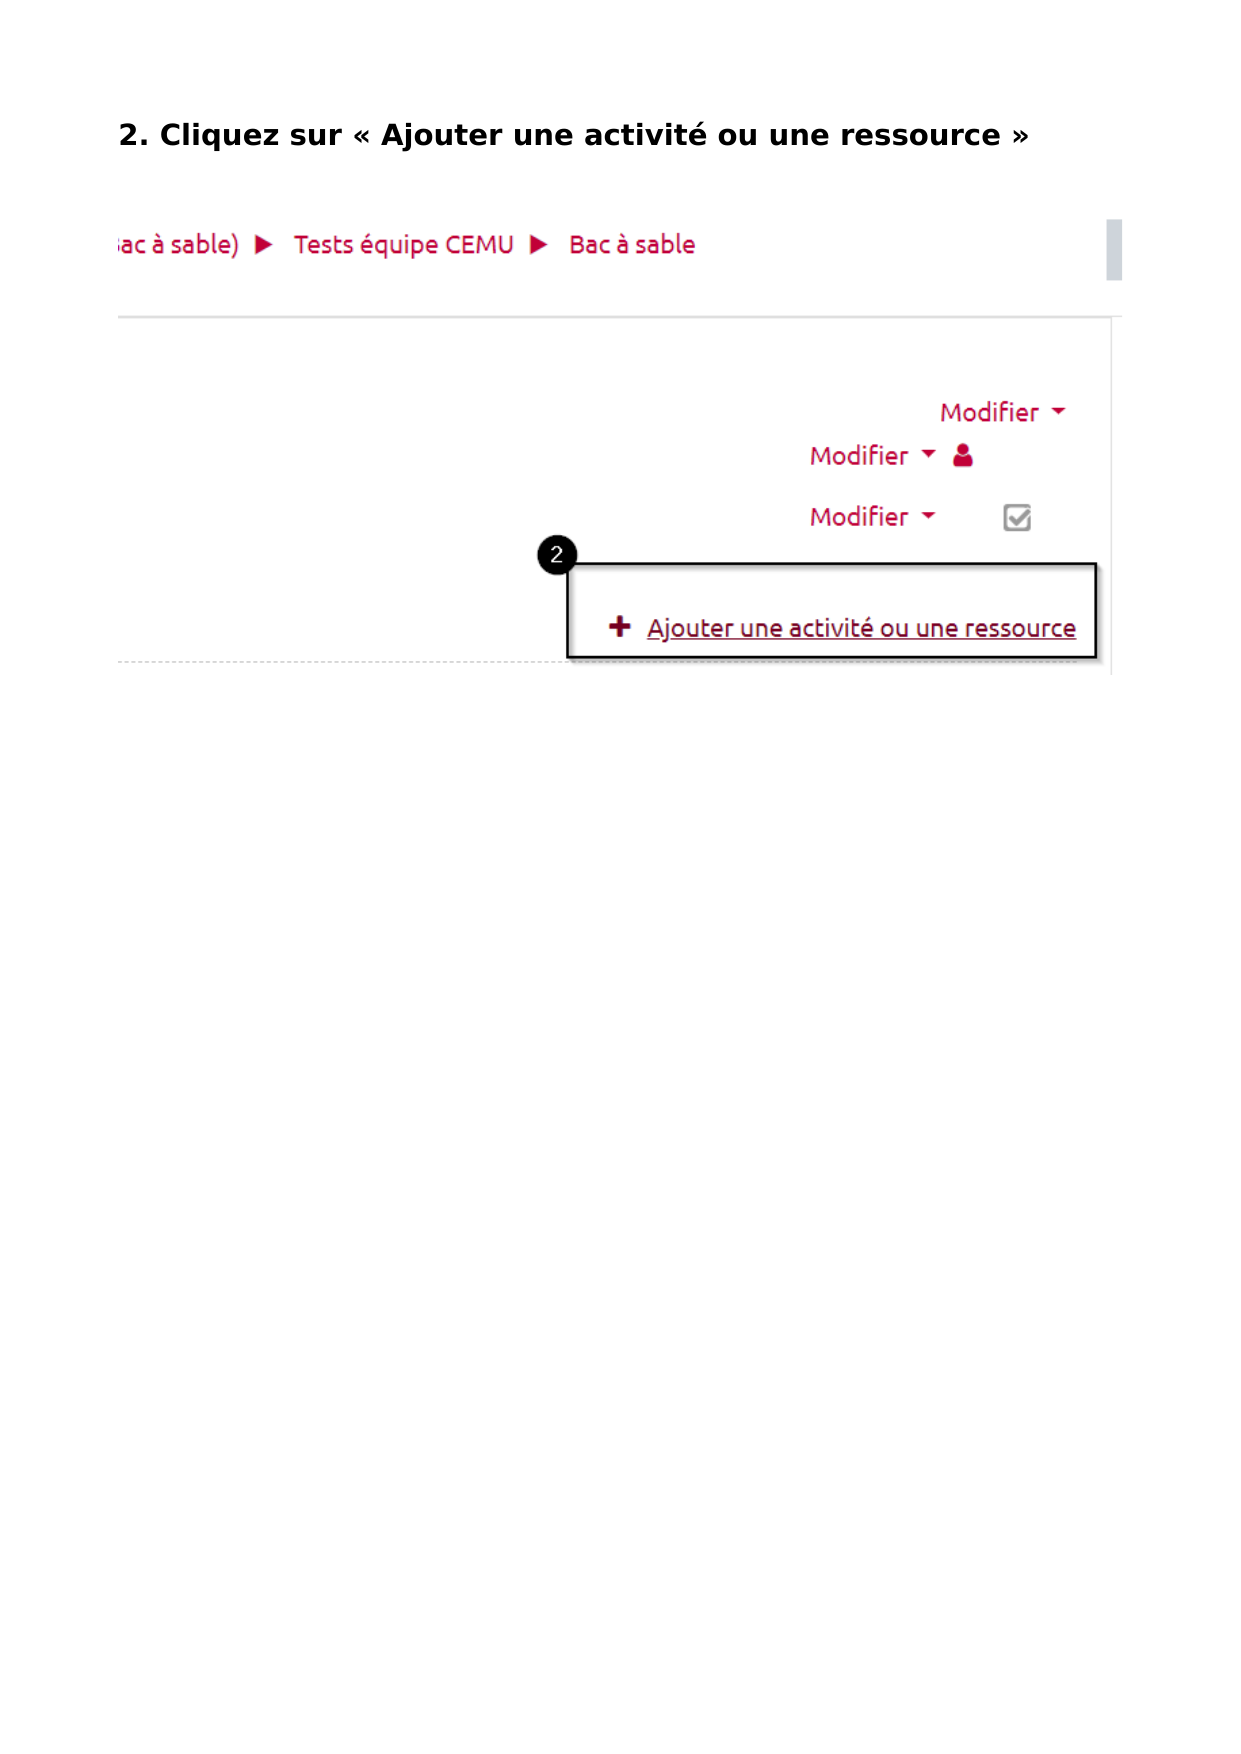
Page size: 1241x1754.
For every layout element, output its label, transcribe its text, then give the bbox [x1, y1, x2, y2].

subtitle 2. Cliquez sur « Ajouter une activité ou une ressource » [118, 118, 1122, 152]
picture [118, 164, 1123, 675]
